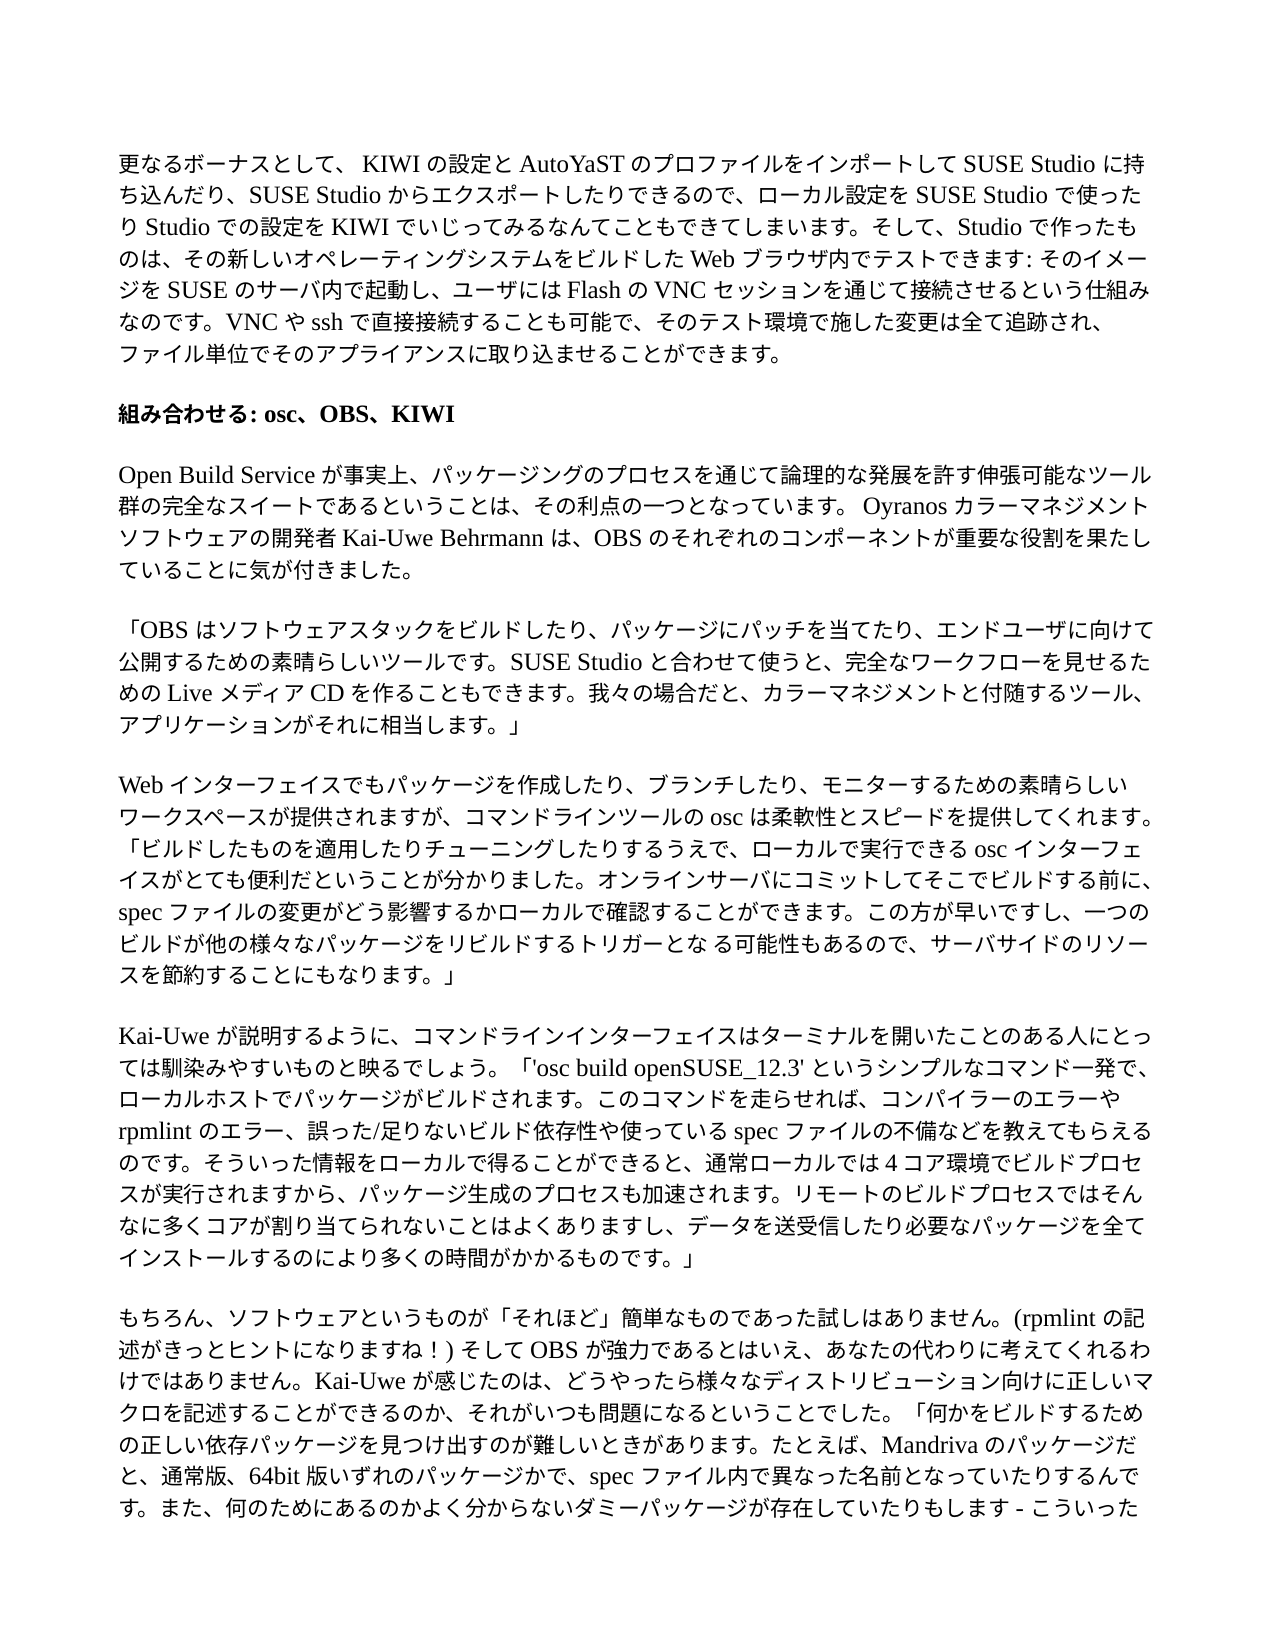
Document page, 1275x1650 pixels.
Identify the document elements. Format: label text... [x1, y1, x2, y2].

text Kai-Uwe が説明するように、コマンドラインインターフェイスはターミナルを開いたことのある人にとっては馴染みやすいものと映るでしょう。「'osc build openSUSE_12.3' というシンプルなコマンド一発で、ローカルホストでパッケージがビルドされます。このコマンドを走らせれば、コンパイラーのエラーや rpmlint のエラー、誤った/足りないビルド依存性や使っている spec ファイルの不備などを教えてもらえるのです。そういった情報をローカルで得ることができると、通常ローカルでは4コア環境でビルドプロセスが実行されますから、パッケージ生成のプロセスも加速されます。リモートのビルドプロセスではそんなに多くコアが割り当てられないことはよくありますし、データを送受信したり必要なパッケージを全てインストールするのにより多くの時間がかかるものです。」 [118, 1019, 1157, 1272]
text Open Build Service が事実上、パッケージングのプロセスを通じて論理的な発展を許す伸張可能なツール群の完全なスイートであるということは、その利点の一つとなっています。 Oyranos カラーマネジメントソフトウェアの開発者 Kai-Uwe Behrmann は、OBS のそれぞれのコンポーネントが重要な役割を果たしていることに気が付きました。 [118, 458, 1157, 584]
text もちろん、ソフトウェアというものが「それほど」簡単なものであった試しはありません。(rpmlint の記述がきっとヒントになりますね！) そして OBS が強力であるとはいえ、あなたの代わりに考えてくれるわけではありません。Kai-Uwe が感じたのは、どうやったら様々なディストリビューション向けに正しいマクロを記述することができるのか、それがいつも問題になるということでした。「何かをビルドするための正しい依存パッケージを見つけ出すのが難しいときがあります。たとえば、Mandriva のパッケージだと、通常版、64bit 版いずれのパッケージかで、spec ファイル内で異なった名前となっていたりするんです。また、何のためにあるのかよく分からないダミーパッケージが存在していたりもします - こういった [118, 1301, 1157, 1523]
text 更なるボーナスとして、 KIWI の設定と AutoYaST のプロファイルをインポートして SUSE Studio に持ち込んだり、SUSE Studio からエクスポートしたりできるので、ローカル設定を SUSE Studio で使ったり Studio での設定を KIWI でいじってみるなんてこともできてしまいます。そして、Studio で作ったものは、その新しいオペレーティングシステムをビルドした Web ブラウザ内でテストできます: そのイメージを SUSE のサーバ内で起動し、ユーザには Flash の VNC セッションを通じて接続させるという仕組みなのです。VNC や ssh で直接接続することも可能で、そのテスト環境で施した変更は全て追跡され、ファイル単位でそのアプライアンスに取り込ませることができます。 [118, 147, 1157, 368]
text 「OBS はソフトウェアスタックをビルドしたり、パッケージにパッチを当てたり、エンドユーザに向けて公開するための素晴らしいツールです。SUSE Studio と合わせて使うと、完全なワークフローを見せるための Live メディア CD を作ることもできます。我々の場合だと、カラーマネジメントと付随するツール、アプリケーションがそれに相当します。」 [118, 613, 1157, 740]
text 組み合わせる: osc、OBS、KIWI [118, 397, 1157, 429]
text Web インターフェイスでもパッケージを作成したり、ブランチしたり、モニターするための素晴らしいワークスペースが提供されますが、コマンドラインツールの osc は柔軟性とスピードを提供してくれます。「ビルドしたものを適用したりチューニングしたりするうえで、ローカルで実行できる osc インターフェイスがとても便利だということが分かりました。オンラインサーバにコミットしてそこでビルドする前に、spec ファイルの変更がどう影響するかローカルで確認することができます。この方が早いですし、一つのビルドが他の様々なパッケージをリビルドするトリガーとな る可能性もあるので、サーバサイドのリソースを節約することにもなります。」 [118, 768, 1157, 990]
